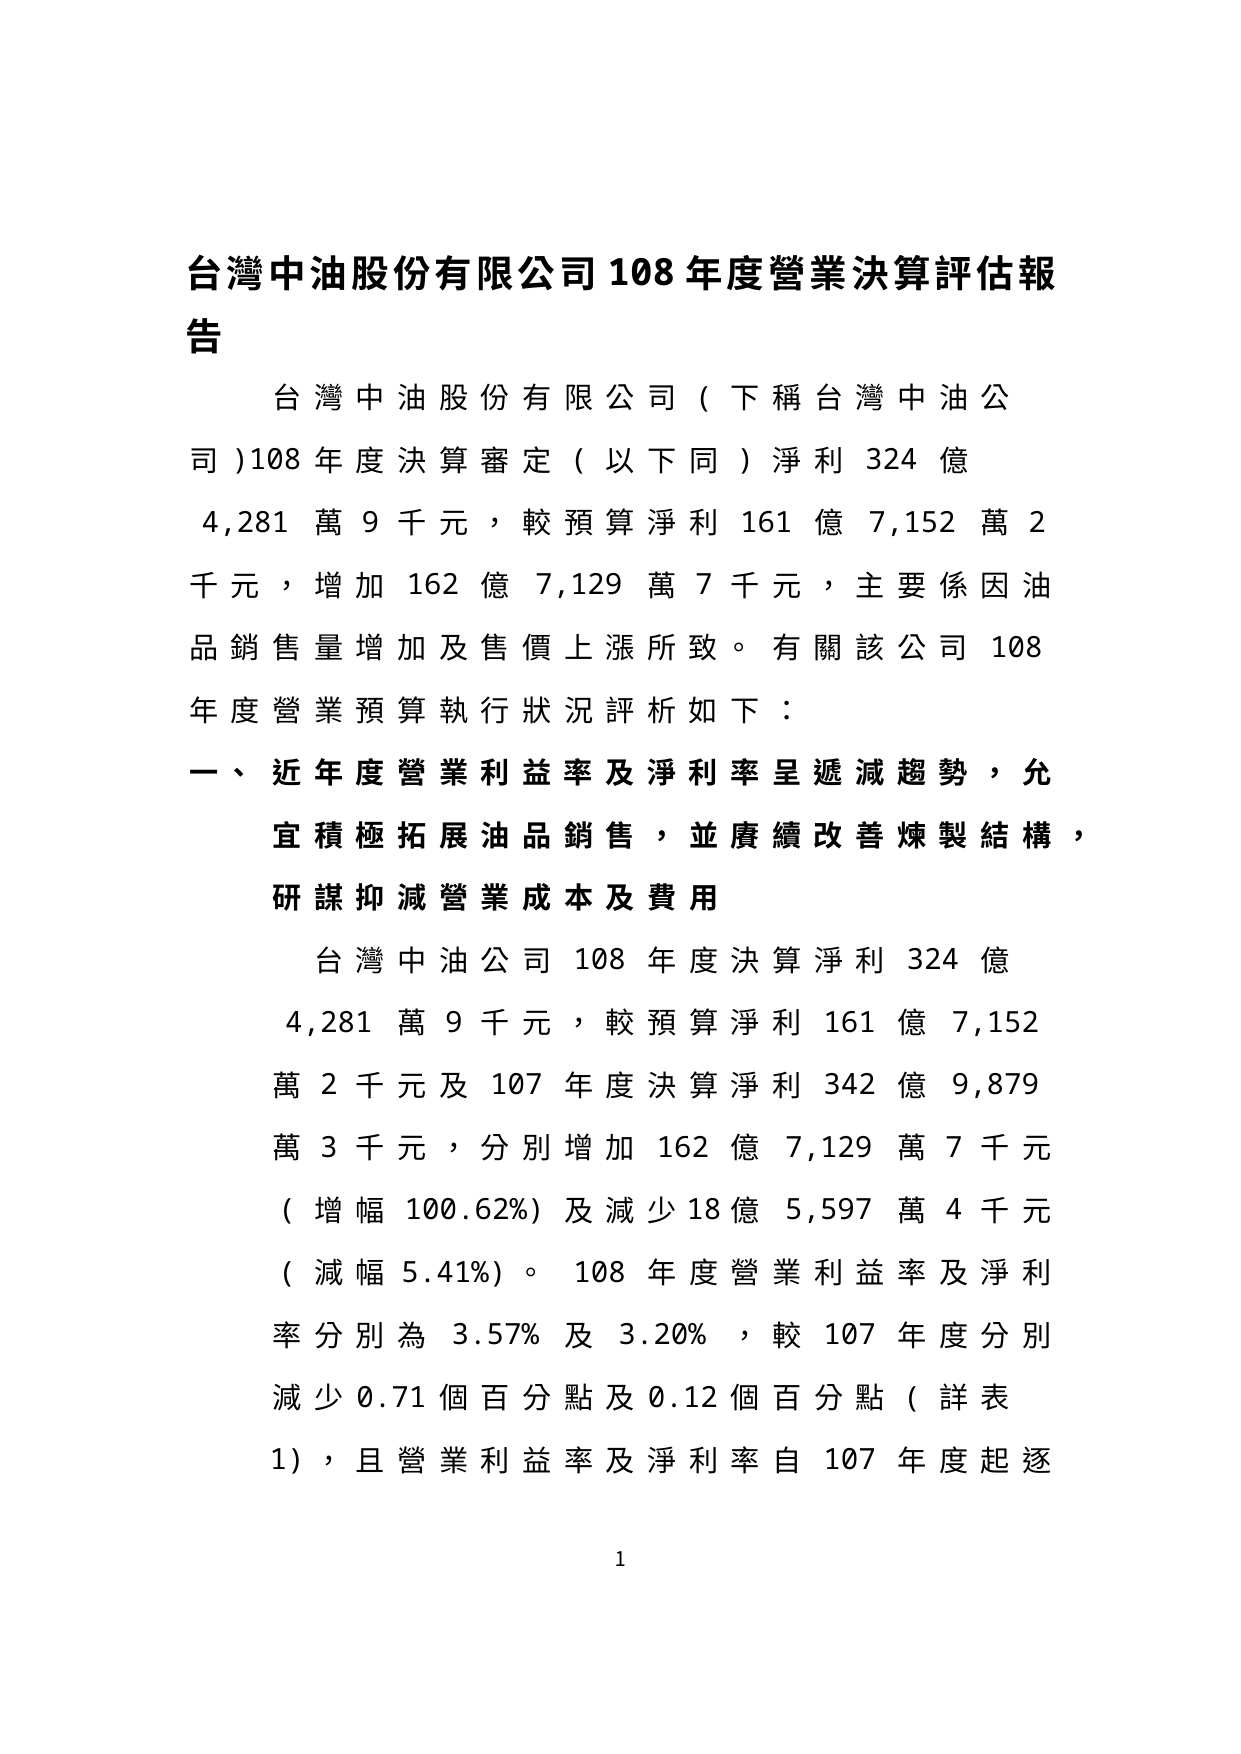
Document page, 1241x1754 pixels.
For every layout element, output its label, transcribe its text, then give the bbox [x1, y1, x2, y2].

text 台灣中油公司108年度決算淨利324億4,281萬9千元，較預算淨利161億7,152萬2千元及107年度決算淨利342億9,879萬3千元，分別增加162億7,129萬7千元(增幅100.62%)及減少18億5,597萬4千元(減幅5.41%)。108年度營業利益率及淨利率分別為3.57%及3.20%，較107年度分別減少0.71個百分點及0.12個百分點(詳表1)，且營業利益率及淨利率自107年度起逐 [242, 917, 1058, 1479]
text 一、近年度營業利益率及淨利率呈遞減趨勢，允宜積極拓展油品銷售，並賡續改善煉製結構，研謀抑減營業成本及費用 [183, 729, 1058, 917]
text 台灣中油股份有限公司(下稱台灣中油公司)108年度決算審定(以下同)淨利324億4,281萬9千元，較預算淨利161億7,152萬2千元，增加162億7,129萬7千元，主要係因油品銷售量增加及售價上漲所致。有關該公司108年度營業預算執行狀況評析如下： [183, 354, 1058, 729]
text 台灣中油股份有限公司108年度營業決算評估報告 [183, 229, 1058, 354]
